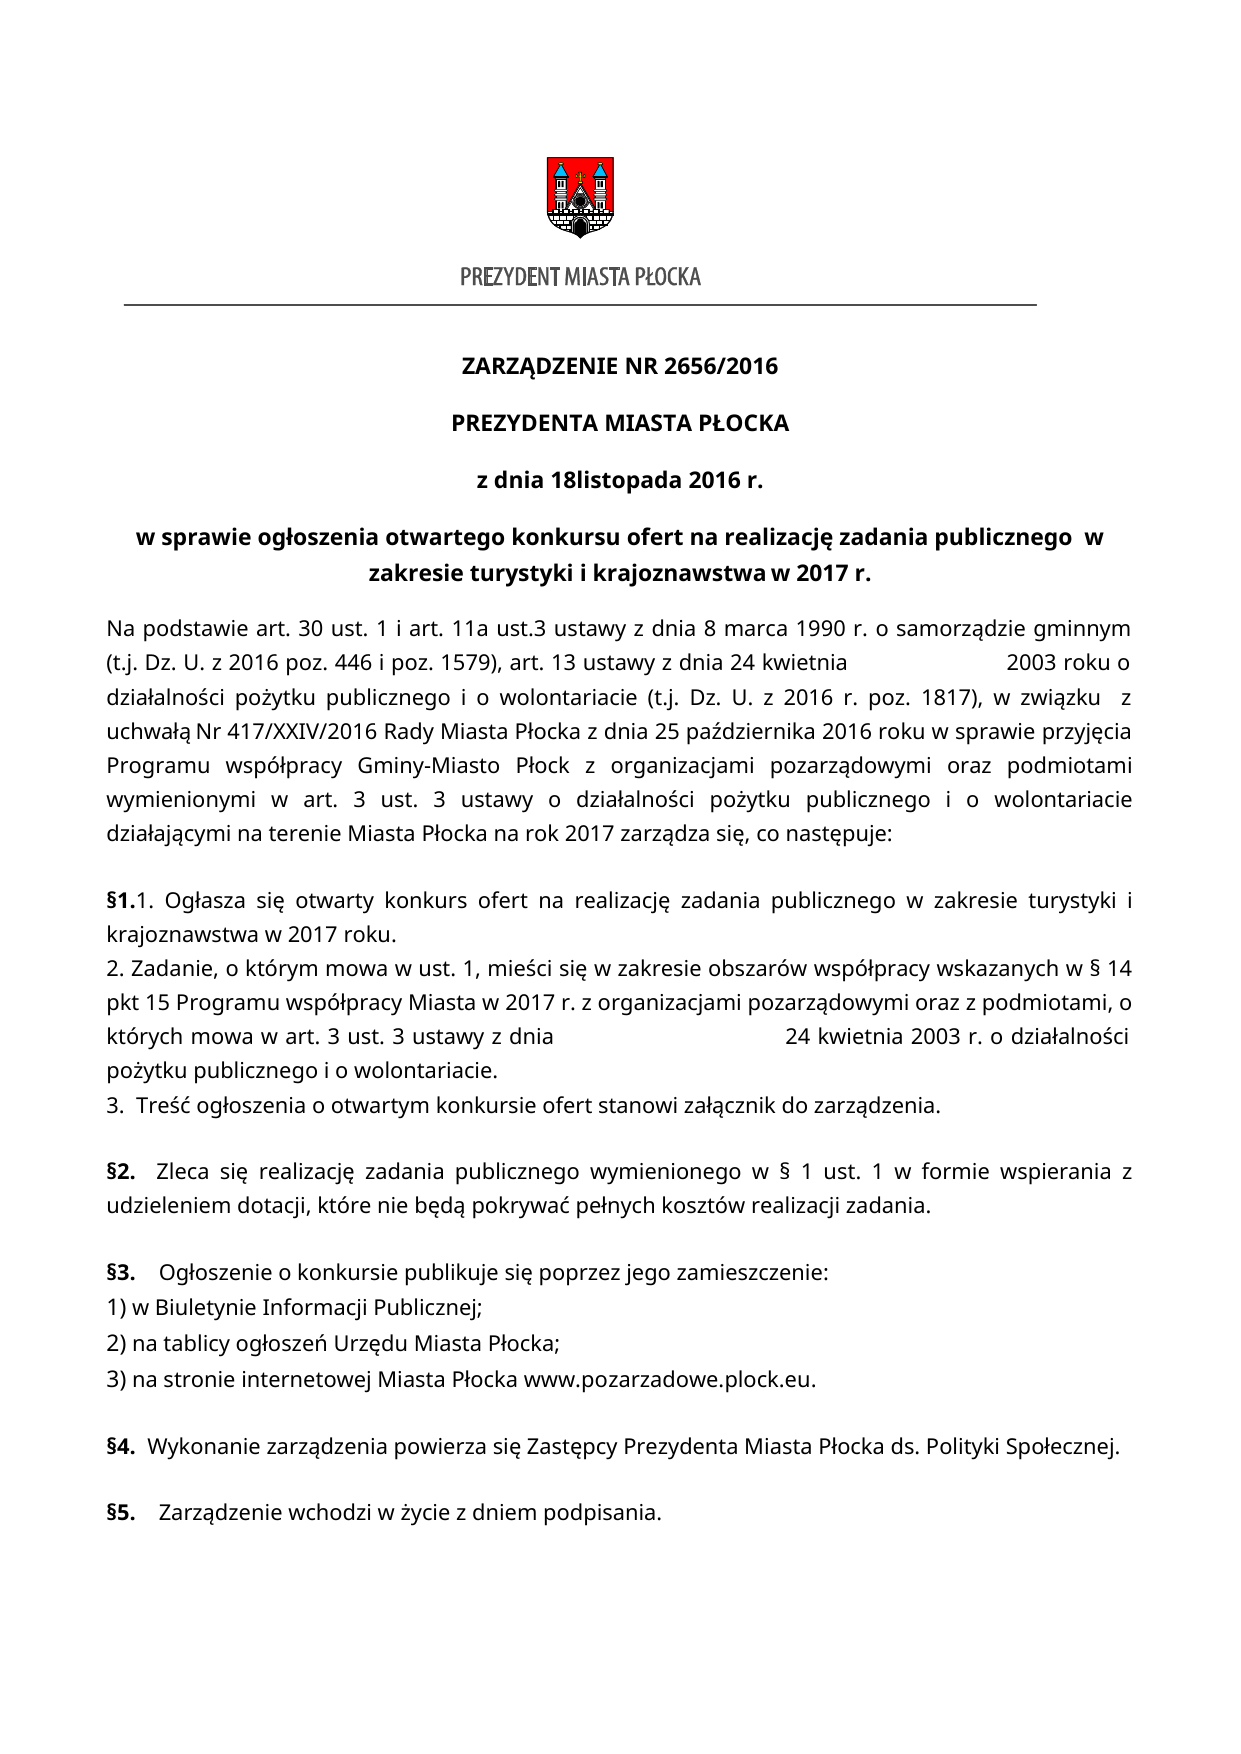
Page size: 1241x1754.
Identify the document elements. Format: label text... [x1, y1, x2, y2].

text ZARZĄDZENIE NR 2656/2016 [106, 350, 1134, 381]
text z dnia 18listopada 2016 r. [106, 464, 1134, 495]
text w sprawie ogłoszenia otwartego konkursu ofert na realizację zadania publicznego w zakresie turystyki i krajoznawstwa w 2017 r. [106, 521, 1134, 588]
text PREZYDENTA MIASTA PŁOCKA [106, 407, 1134, 438]
list na tablicy ogłoszeń Urzędu Miasta Płocka; [106, 1327, 1134, 1358]
text §1.1. Ogłasza się otwarty konkurs ofert na realizację zadania publicznego w zakresie turystyki i krajoznawstwa w 2017 roku. [106, 884, 1134, 948]
text 3. Treść ogłoszenia o otwartym konkursie ofert stanowi załącznik do zarządzenia. [106, 1089, 1134, 1119]
text 2. Zadanie, o którym mowa w ust. 1, mieści się w zakresie obszarów współpracy wskazanych w § 14 pkt 15 Programu współpracy Miasta w 2017 r. z organizacjami pozarządowymi oraz z podmiotami, o których mowa w art. 3 ust. 3 ustawy z dnia 24 kwietnia 2003 r. o działalności pożytku publicznego i o wolontariacie. [106, 953, 1134, 1085]
text §2. Zleca się realizację zadania publicznego wymienionego w § 1 ust. 1 w formie wspierania z udzieleniem dotacji, które nie będą pokrywać pełnych kosztów realizacji zadania. [106, 1156, 1134, 1220]
list na stronie internetowej Miasta Płocka www.pozarzadowe.plock.eu. [106, 1362, 1134, 1394]
text §4. Wykonanie zarządzenia powierza się Zastępcy Prezydenta Miasta Płocka ds. Polityki Społecznej. [106, 1431, 1134, 1460]
text §3. Ogłoszenie o konkursie publikuje się poprzez jego zamieszczenie: [106, 1256, 1134, 1286]
text Na podstawie art. 30 ust. 1 i art. 11a ust.3 ustawy z dnia 8 marca 1990 r. o samorządzie gminnym (t.j. Dz. U. z 2016 poz. 446 i poz. 1579), art. 13 ustawy z dnia 24 kwietnia 2003 roku o działalności pożytku publicznego i o wolontariacie (t.j. Dz. U. z 2016 r. poz. 1817), w związku z uchwałą Nr 417/XXIV/2016 Rady Miasta Płocka z dnia 25 października 2016 roku w sprawie przyjęcia Programu współpracy Gminy-Miasto Płock z organizacjami pozarządowymi oraz podmiotami wymienionymi w art. 3 ust. 3 ustawy o działalności pożytku publicznego i o wolontariacie działającymi na terenie Miasta Płocka na rok 2017 zarządza się, co następuje: [106, 613, 1134, 848]
text §5. Zarządzenie wchodzi w życie z dniem podpisania. [106, 1497, 1134, 1527]
list w Biuletynie Informacji Publicznej; [106, 1291, 1134, 1322]
